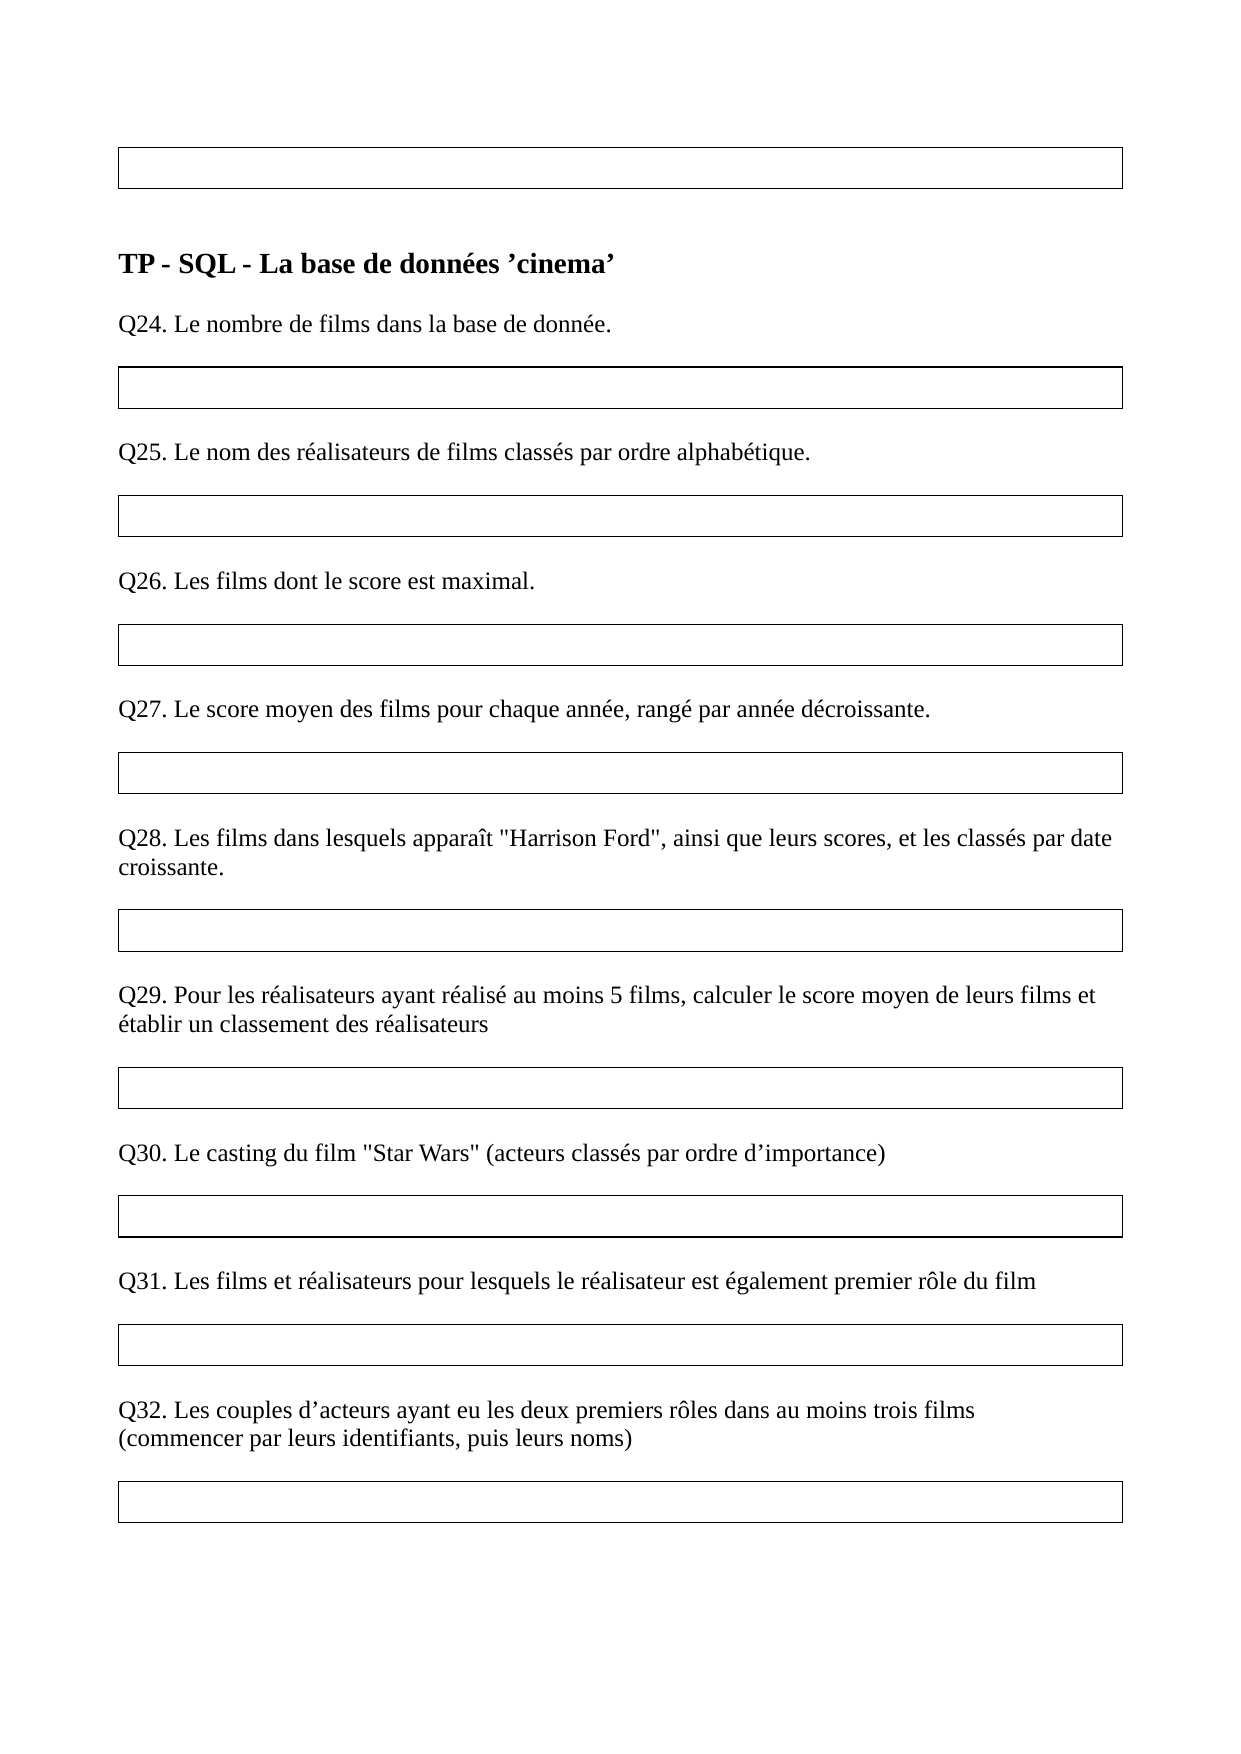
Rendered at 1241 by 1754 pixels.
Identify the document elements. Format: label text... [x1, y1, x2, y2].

text Q31. Les films et réalisateurs pour lesquels le réalisateur est également premier rôle du film [118, 1266, 1122, 1295]
text Q26. Les films dont le score est maximal. [118, 566, 1122, 595]
text Q27. Le score moyen des films pour chaque année, rangé par année décroissante. [118, 694, 1122, 723]
table_header [119, 368, 1122, 408]
table_header [119, 496, 1122, 536]
table_header [119, 1196, 1122, 1236]
text Q24. Le nombre de films dans la base de donnée. [118, 309, 1122, 338]
table_header [119, 1325, 1122, 1365]
text Q25. Le nom des réalisateurs de films classés par ordre alphabétique. [118, 437, 1122, 466]
table_header [119, 1068, 1122, 1108]
text Q29. Pour les réalisateurs ayant réalisé au moins 5 films, calculer le score moyen de leurs films et établir un classement des réalisateurs [118, 980, 1122, 1038]
text TP - SQL - La base de données ’cinema’ [118, 247, 1122, 280]
text Q28. Les films dans lesquels apparaît "Harrison Ford", ainsi que leurs scores, et les classés par date croissante. [118, 823, 1122, 881]
text Q32. Les couples d’acteurs ayant eu les deux premiers rôles dans au moins trois films [118, 1395, 1122, 1423]
text Q30. Le casting du film "Star Wars" (acteurs classés par ordre d’importance) [118, 1138, 1122, 1166]
text (commencer par leurs identifiants, puis leurs noms) [118, 1423, 1122, 1452]
table_header [119, 753, 1122, 793]
table_header [119, 148, 1122, 188]
table_header [119, 625, 1122, 665]
table_header [119, 910, 1122, 951]
table_header [119, 1482, 1122, 1522]
